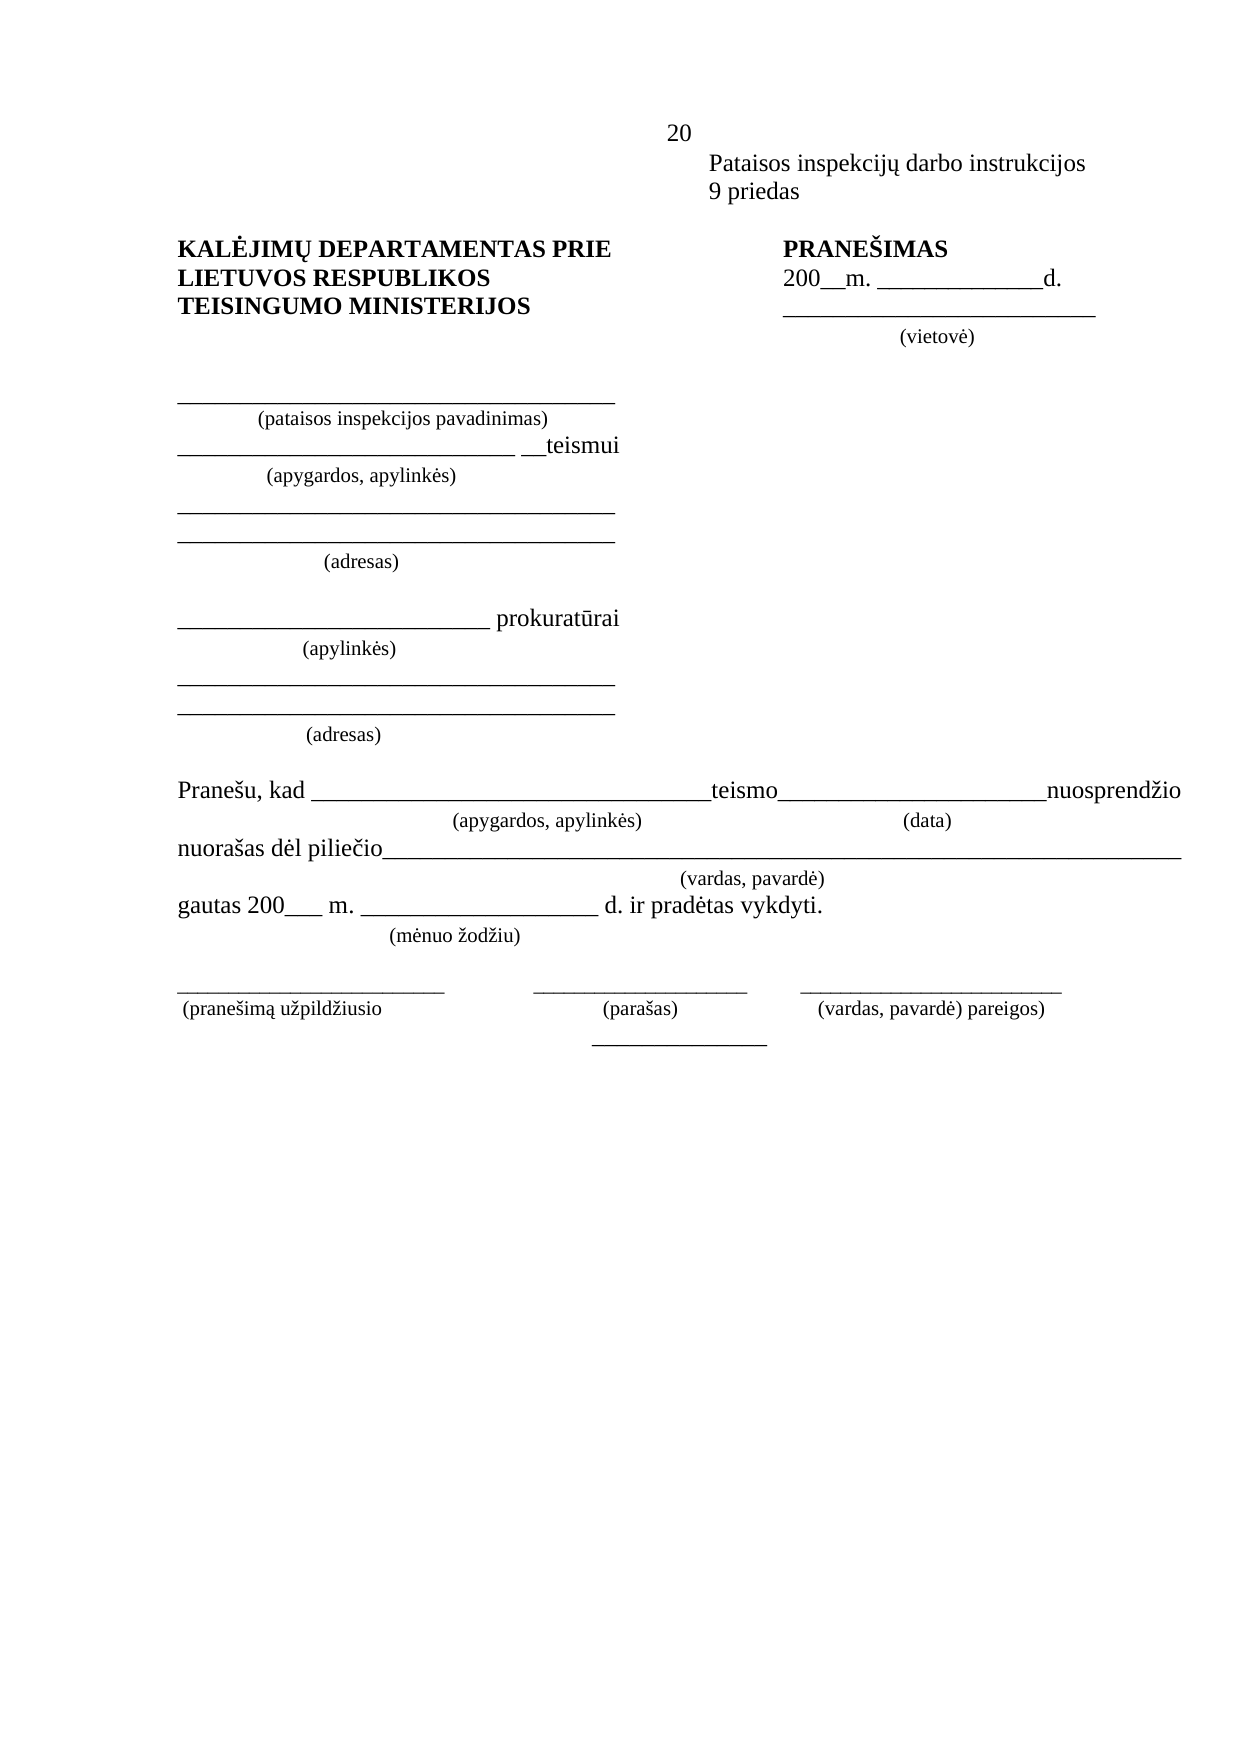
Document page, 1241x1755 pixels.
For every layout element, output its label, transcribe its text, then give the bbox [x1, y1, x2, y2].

text ______________ [177, 1020, 1181, 1049]
text (apylinkės) [177, 632, 1181, 660]
text (apygardos, apylinkės) [177, 459, 1181, 488]
text ___________________________________ [177, 660, 1181, 689]
text nuorašas dėl piliečio [177, 833, 1181, 862]
text 9 priedas [177, 176, 1181, 205]
text (pataisos inspekcijos pavadinimas) [177, 406, 1181, 430]
text (vardas, pavardė) [177, 862, 1181, 890]
text ___________________________________ [177, 517, 1181, 545]
text gautas 200___ m. ___________________ d. ir pradėtas vykdyti. [177, 890, 1181, 919]
text LIETUVOS RESPUBLIKOS 200__m. d. [177, 263, 1181, 291]
text _________________________ prokuratūrai [177, 603, 1181, 632]
text Pranešu, kad ________________________________teismo nuosprendžio [177, 775, 1181, 804]
text ___________________________________ [177, 378, 1181, 406]
text (pranešimą užpildžiusio (parašas) (vardas, pavardė) pareigos) [177, 996, 1181, 1020]
text (mėnuo žodžiu) [177, 919, 1181, 948]
text (adresas) [177, 718, 1181, 747]
text KALĖJIMŲ DEPARTAMENTAS PRIE PRANEŠIMAS [177, 234, 1181, 263]
text (adresas) [177, 545, 1181, 574]
text TEISINGUMO MINISTERIJOS _________________________ [177, 291, 1181, 320]
text ___________________________________ [177, 488, 1181, 517]
text (apygardos, apylinkės) (data) [177, 804, 1181, 833]
text Pataisos inspekcijų darbo instrukcijos [709, 148, 1181, 176]
text ___________________________________ [177, 689, 1181, 718]
text (vietovė) [177, 320, 1181, 349]
text ___________________________ __teismui [177, 430, 1181, 459]
